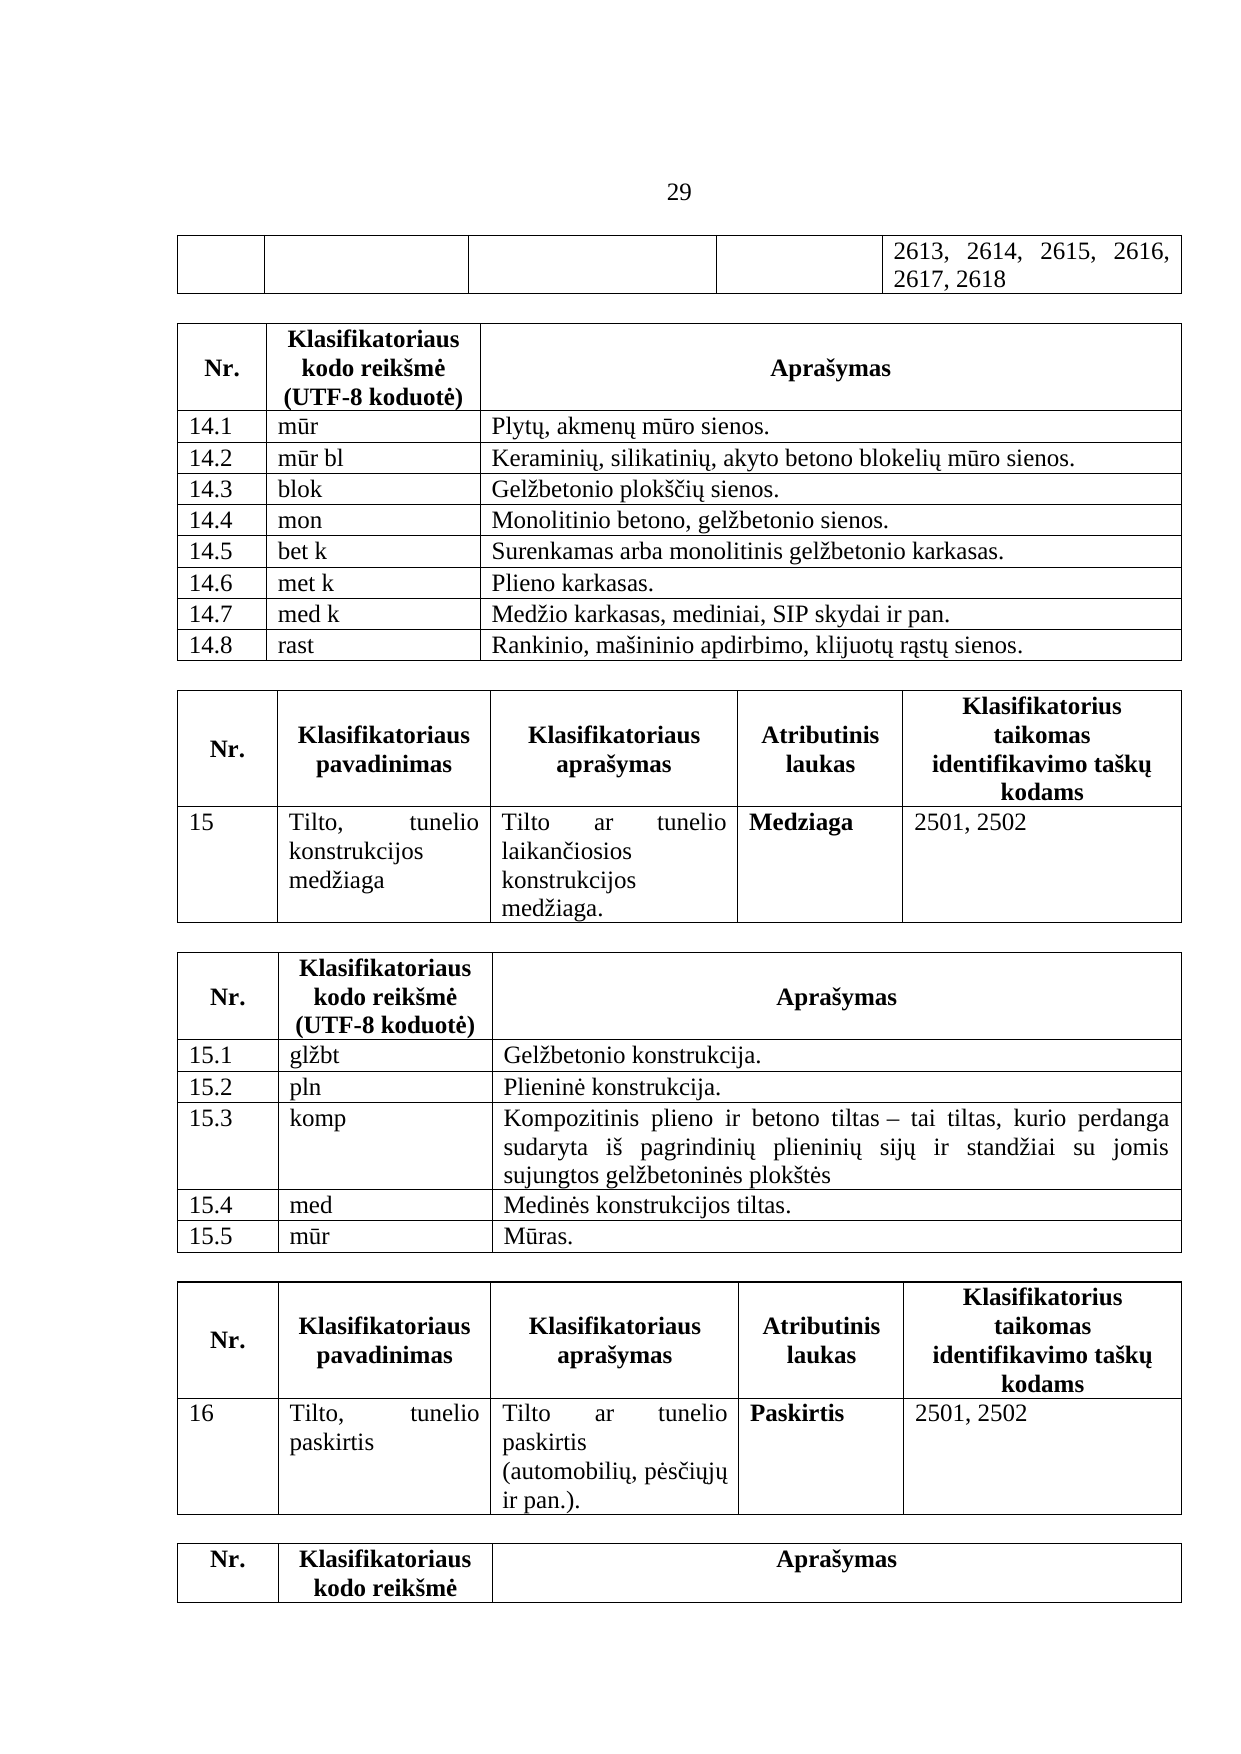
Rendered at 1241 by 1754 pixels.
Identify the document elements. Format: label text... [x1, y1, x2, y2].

table_header Nr. [178, 691, 277, 806]
table_cell Keraminių, silikatinių, akyto betono blokelių mūro sienos. [481, 443, 1181, 473]
table_header Klasifikatoriaus aprašymas [491, 691, 737, 806]
table_header Klasifikatorius taikomas identifikavimo taškų kodams [903, 691, 1181, 806]
table_header Klasifikatorius taikomas identifikavimo taškų kodams [904, 1283, 1181, 1397]
table_header Klasifikatoriaus aprašymas [491, 1283, 738, 1397]
table_cell [265, 236, 468, 293]
table_cell mūr bl [267, 443, 480, 473]
table_cell Surenkamas arba monolitinis gelžbetonio karkasas. [481, 536, 1181, 567]
table_cell 2613, 2614, 2615, 2616, 2617, 2618 [883, 236, 1181, 293]
table_cell [469, 236, 716, 293]
table_cell mon [267, 505, 480, 535]
table_cell mūr [267, 411, 480, 442]
table_cell 14.4 [178, 505, 266, 535]
table_header Klasifikatoriaus kodo reikšmė (UTF-8 koduotė) [279, 953, 492, 1039]
table_header Aprašymas [481, 324, 1181, 410]
table_cell Medinės konstrukcijos tiltas. [493, 1190, 1181, 1220]
table_cell 15.2 [178, 1072, 278, 1102]
table_cell 2501, 2502 [903, 807, 1181, 922]
table_cell 14.3 [178, 474, 266, 504]
table_cell Paskirtis [739, 1399, 903, 1513]
table_cell Medziaga [738, 807, 902, 922]
table_cell 14.1 [178, 411, 266, 442]
table_cell Medžio karkasas, mediniai, SIP skydai ir pan. [481, 599, 1181, 629]
table_header Aprašymas [493, 1544, 1181, 1602]
table_header Aprašymas [493, 953, 1181, 1039]
table_cell Kompozitinis plieno ir betono tiltas – tai tiltas, kurio perdanga sudaryta iš pagrindinių plieninių sijų ir standžiai su jomis sujungtos gelžbetoninės plokštės [493, 1103, 1181, 1189]
table_cell 15.3 [178, 1103, 278, 1189]
table_cell blok [267, 474, 480, 504]
table_cell Rankinio, mašininio apdirbimo, klijuotų rąstų sienos. [481, 630, 1181, 660]
table_header Atributinis laukas [738, 691, 902, 806]
table_header Klasifikatoriaus pavadinimas [278, 691, 490, 806]
table_cell Tilto, tunelio konstrukcijos medžiaga [278, 807, 490, 922]
table_cell glžbt [279, 1040, 492, 1071]
table_header Klasifikatoriaus kodo reikšmė [279, 1544, 492, 1602]
table_cell 15.1 [178, 1040, 278, 1071]
table_cell Plieno karkasas. [481, 568, 1181, 598]
table_cell Plieninė konstrukcija. [493, 1072, 1181, 1102]
table_cell med k [267, 599, 480, 629]
table_cell 14.7 [178, 599, 266, 629]
table_cell Monolitinio betono, gelžbetonio sienos. [481, 505, 1181, 535]
table_cell 15.4 [178, 1190, 278, 1220]
table_cell [717, 236, 882, 293]
table_header Nr. [178, 1283, 278, 1397]
table_cell 14.8 [178, 630, 266, 660]
table_cell 2501, 2502 [904, 1399, 1181, 1513]
table_cell 15 [178, 807, 277, 922]
table_cell Tilto ar tunelio laikančiosios konstrukcijos medžiaga. [491, 807, 737, 922]
table_cell bet k [267, 536, 480, 567]
table_header Klasifikatoriaus kodo reikšmė (UTF-8 koduotė) [267, 324, 480, 410]
table_cell Mūras. [493, 1221, 1181, 1252]
table_cell 16 [178, 1399, 278, 1513]
table_cell komp [279, 1103, 492, 1189]
table_cell Tilto ar tunelio paskirtis (automobilių, pėsčiųjų ir pan.). [491, 1399, 738, 1513]
table_header Nr. [178, 1544, 278, 1602]
table_cell med [279, 1190, 492, 1220]
table_header Nr. [178, 324, 266, 410]
table_cell 14.2 [178, 443, 266, 473]
table_cell 14.6 [178, 568, 266, 598]
table_cell pln [279, 1072, 492, 1102]
table_cell 15.5 [178, 1221, 278, 1252]
table_cell Plytų, akmenų mūro sienos. [481, 411, 1181, 442]
table_cell 14.5 [178, 536, 266, 567]
table_header Klasifikatoriaus pavadinimas [279, 1283, 490, 1397]
table_cell Gelžbetonio konstrukcija. [493, 1040, 1181, 1071]
table_cell met k [267, 568, 480, 598]
table_header Nr. [178, 953, 278, 1039]
table_header Atributinis laukas [739, 1283, 903, 1397]
table_cell mūr [279, 1221, 492, 1252]
table_cell Tilto, tunelio paskirtis [279, 1399, 490, 1513]
table_cell rast [267, 630, 480, 660]
table_cell [178, 236, 264, 293]
table_cell Gelžbetonio plokščių sienos. [481, 474, 1181, 504]
